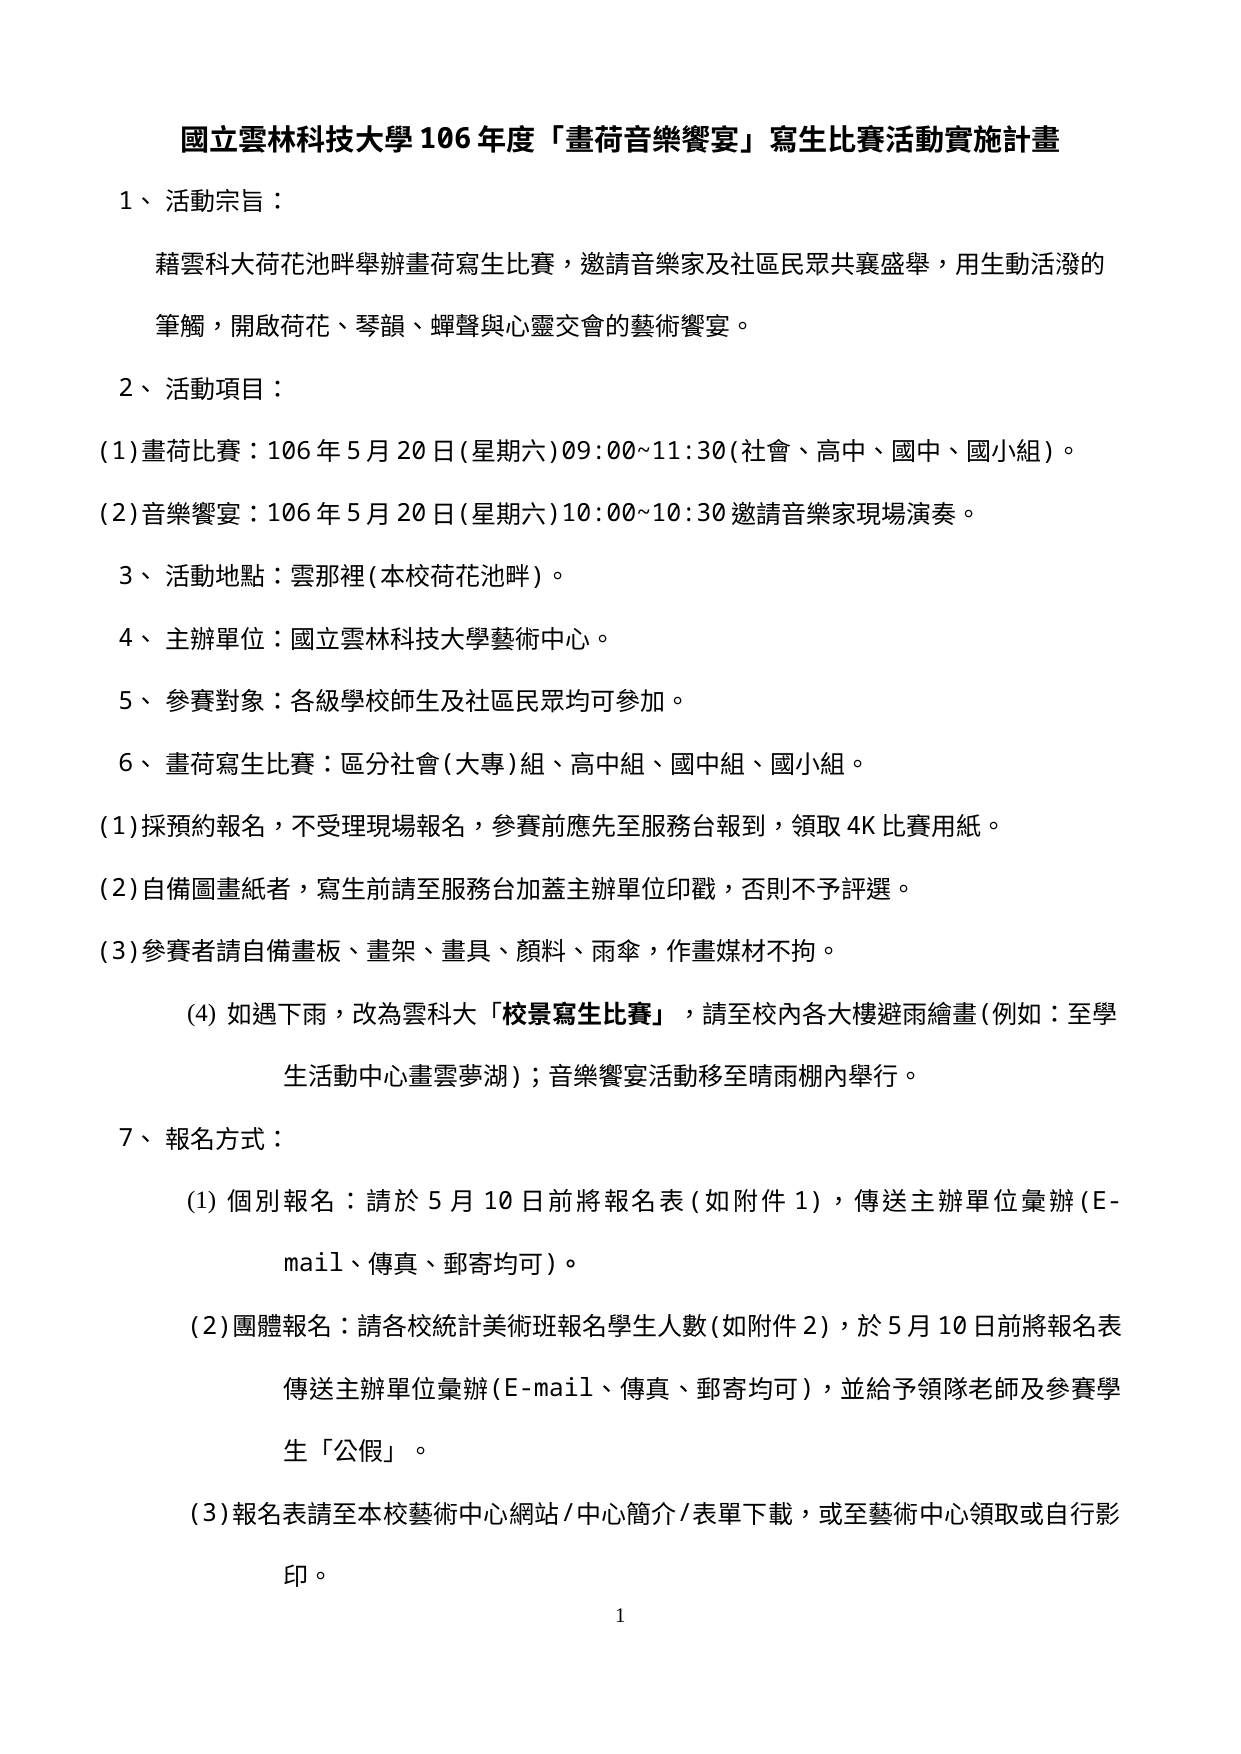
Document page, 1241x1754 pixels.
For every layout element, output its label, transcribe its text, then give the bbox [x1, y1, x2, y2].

list 團體報名：請各校統計美術班報名學生人數(如附件2)，於5月10日前將報名表傳送主辦單位彙辦(E-mail、傳真、郵寄均可)，並給予領隊老師及參賽學生「公假」。 [187, 1283, 1122, 1471]
list 畫荷比賽：106年5月20日(星期六)09:00~11:30(社會、高中、國中、國小組)。 [96, 408, 1122, 471]
list 採預約報名，不受理現場報名，參賽前應先至服務台報到，領取4K比賽用紙。 [96, 783, 1122, 846]
list 報名方式： [118, 1096, 1122, 1158]
text 藉雲科大荷花池畔舉辦畫荷寫生比賽，邀請音樂家及社區民眾共襄盛舉，用生動活潑的筆觸，開啟荷花、琴韻、蟬聲與心靈交會的藝術饗宴。 [156, 221, 1122, 346]
list 自備圖畫紙者，寫生前請至服務台加蓋主辦單位印戳，否則不予評選。 [96, 846, 1122, 908]
list 主辦單位：國立雲林科技大學藝術中心。 [118, 596, 1122, 658]
list 活動宗旨： [118, 158, 1122, 221]
list 參賽者請自備畫板、畫架、畫具、顏料、雨傘，作畫媒材不拘。 [96, 908, 1122, 971]
list 音樂饗宴：106年5月20日(星期六)10:00~10:30邀請音樂家現場演奏。 [96, 471, 1122, 533]
list 活動地點：雲那裡(本校荷花池畔)。 [118, 533, 1122, 596]
list 個別報名：請於5月10日前將報名表(如附件1)，傳送主辦單位彙辦(E-mail、傳真、郵寄均可)。 [187, 1158, 1122, 1283]
list 活動項目： [118, 346, 1122, 408]
list 參賽對象：各級學校師生及社區民眾均可參加。 [118, 658, 1122, 721]
text 國立雲林科技大學106年度「畫荷音樂饗宴」寫生比賽活動實施計畫 [118, 96, 1122, 158]
list 報名表請至本校藝術中心網站/中心簡介/表單下載，或至藝術中心領取或自行影印。 [187, 1471, 1122, 1596]
list 畫荷寫生比賽：區分社會(大專)組、高中組、國中組、國小組。 [118, 721, 1122, 783]
list 如遇下雨，改為雲科大「校景寫生比賽」，請至校內各大樓避雨繪畫(例如：至學生活動中心畫雲夢湖)；音樂饗宴活動移至晴雨棚內舉行。 [187, 971, 1122, 1096]
